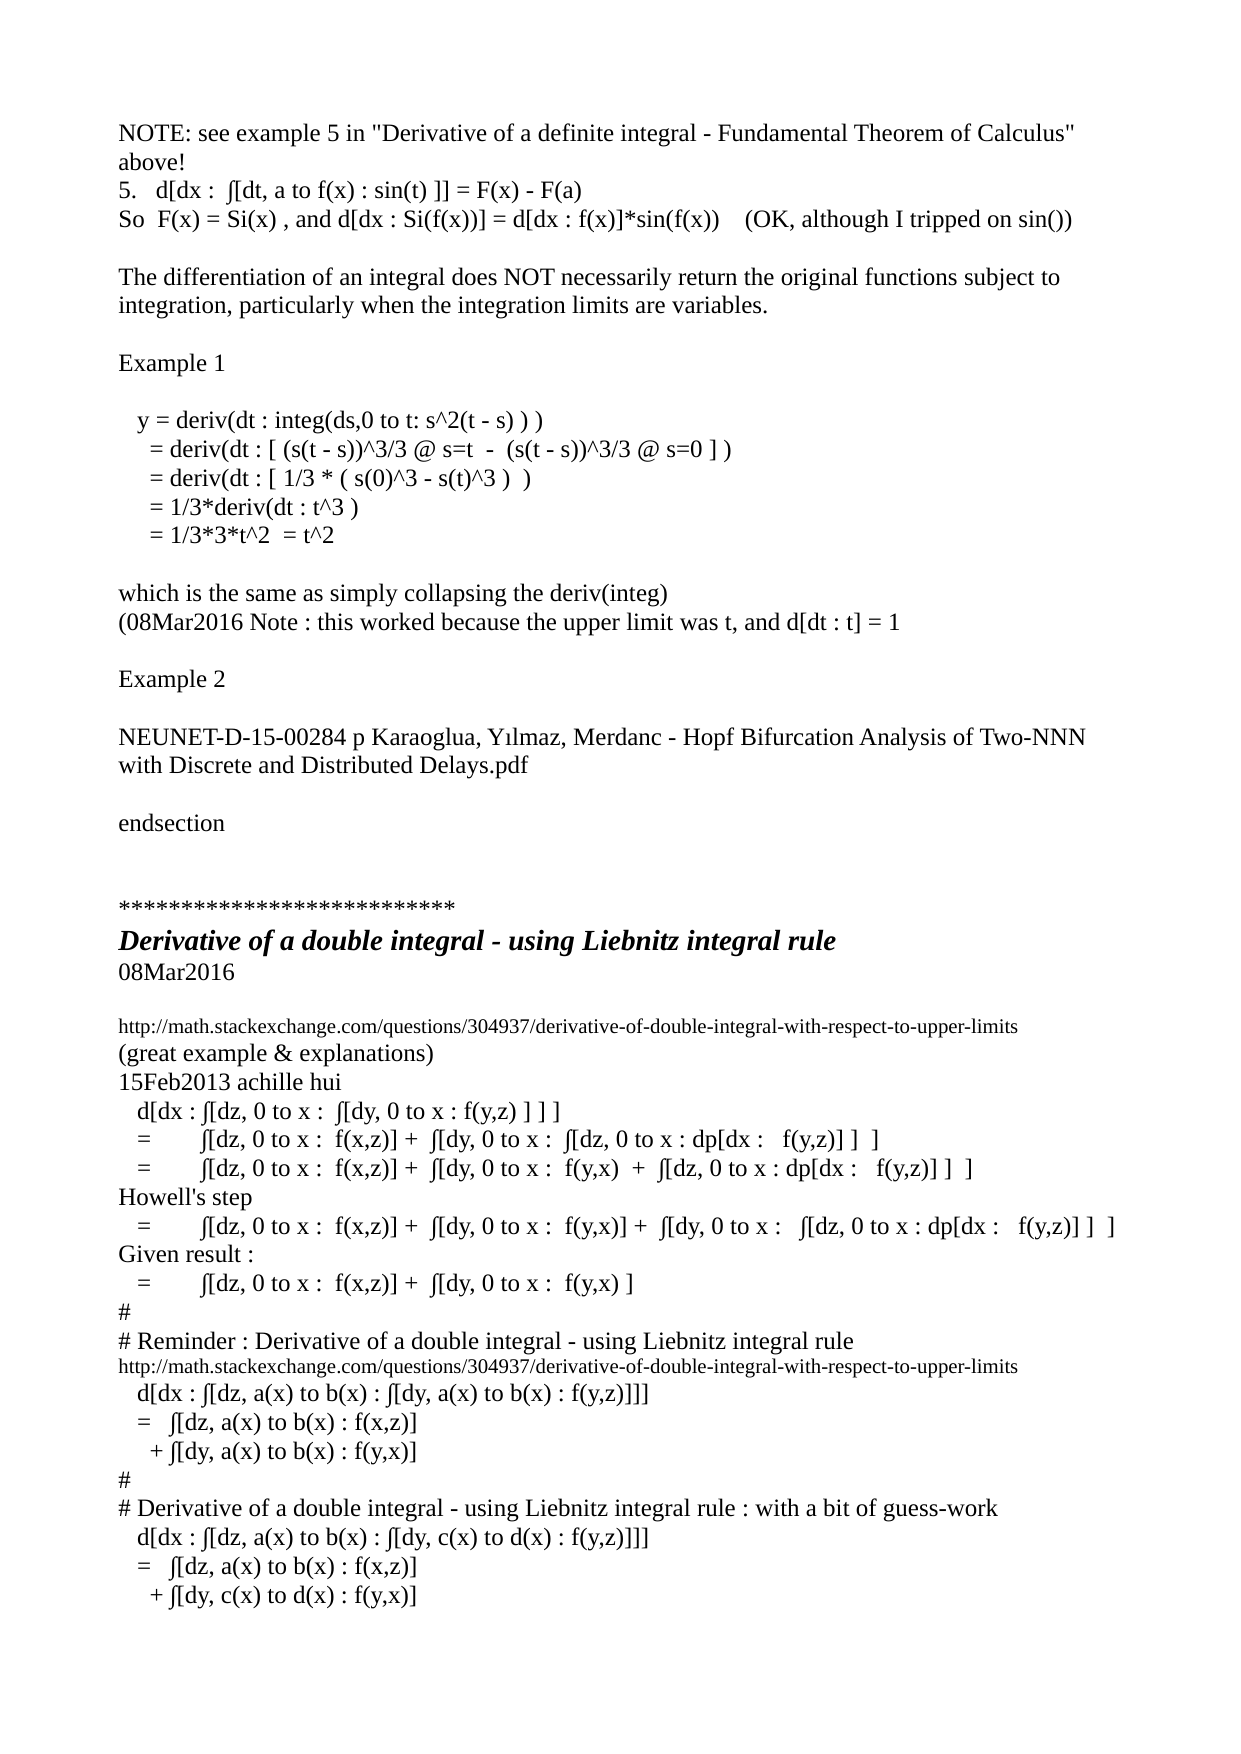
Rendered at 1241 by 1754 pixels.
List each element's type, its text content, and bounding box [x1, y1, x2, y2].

text # [118, 1297, 1122, 1326]
text http://math.stackexchange.com/questions/304937/derivative-of-double-integral-with-respect-to-upper-limits [118, 1014, 1122, 1038]
text 08Mar2016 [118, 957, 1122, 985]
text # [118, 1465, 1122, 1493]
text which is the same as simply collapsing the deriv(integ) [118, 578, 1122, 607]
text 5. d[dx : ∫[dt, a to f(x) : sin(t) ]] = F(x) - F(a) [118, 176, 1122, 204]
text = deriv(dt : [ 1/3 * ( s(0)^3 - s(t)^3 ) ) [118, 463, 1122, 492]
text (great example & explanations) [118, 1038, 1122, 1067]
text *************************** [118, 894, 1122, 923]
text d[dx : ∫[dz, a(x) to b(x) : ∫[dy, a(x) to b(x) : f(y,z)]]] [118, 1378, 1122, 1407]
text = ∫[dz, 0 to x : f(x,z)] + ∫[dy, 0 to x : f(y,x)] + ∫[dy, 0 to x : ∫[dz, 0 to x : dp[dx : f(y,z)] ] ] [118, 1211, 1122, 1239]
text = ∫[dz, a(x) to b(x) : f(x,z)] [118, 1407, 1122, 1436]
text = ∫[dz, 0 to x : f(x,z)] + ∫[dy, 0 to x : f(y,x) ] [118, 1268, 1122, 1297]
text # Derivative of a double integral - using Liebnitz integral rule : with a bit of guess-work [118, 1493, 1122, 1522]
text NEUNET-D-15-00284 p Karaoglua, Yılmaz, Merdanc - Hopf Bifurcation Analysis of Two-NNN with Discrete and Distributed Delays.pdf [118, 722, 1122, 779]
text = ∫[dz, 0 to x : f(x,z)] + ∫[dy, 0 to x : ∫[dz, 0 to x : dp[dx : f(y,z)] ] ] [118, 1124, 1122, 1153]
text endsection [118, 808, 1122, 837]
text = deriv(dt : [ (s(t - s))^3/3 @ s=t - (s(t - s))^3/3 @ s=0 ] ) [118, 434, 1122, 463]
text + ∫[dy, c(x) to d(x) : f(y,x)] [118, 1580, 1122, 1608]
text # Reminder : Derivative of a double integral - using Liebnitz integral rule [118, 1326, 1122, 1354]
text = ∫[dz, a(x) to b(x) : f(x,z)] [118, 1551, 1122, 1580]
text + ∫[dy, a(x) to b(x) : f(y,x)] [118, 1436, 1122, 1465]
text Howell's step [118, 1182, 1122, 1211]
text http://math.stackexchange.com/questions/304937/derivative-of-double-integral-with-respect-to-upper-limits [118, 1354, 1122, 1378]
text (08Mar2016 Note : this worked because the upper limit was t, and d[dt : t] = 1 [118, 607, 1122, 636]
text So F(x) = Si(x) , and d[dx : Si(f(x))] = d[dx : f(x)]*sin(f(x)) (OK, although I tripped on sin()) [118, 204, 1122, 233]
text 15Feb2013 achille hui [118, 1067, 1122, 1096]
text d[dx : ∫[dz, 0 to x : ∫[dy, 0 to x : f(y,z) ] ] ] [118, 1096, 1122, 1124]
text Given result : [118, 1239, 1122, 1268]
text The differentiation of an integral does NOT necessarily return the original functions subject to integration, particularly when the integration limits are variables. [118, 262, 1122, 319]
text = 1/3*3*t^2 = t^2 [118, 521, 1122, 549]
text d[dx : ∫[dz, a(x) to b(x) : ∫[dy, c(x) to d(x) : f(y,z)]]] [118, 1522, 1122, 1551]
text = ∫[dz, 0 to x : f(x,z)] + ∫[dy, 0 to x : f(y,x) + ∫[dz, 0 to x : dp[dx : f(y,z)] ] ] [118, 1153, 1122, 1182]
text NOTE: see example 5 in "Derivative of a definite integral - Fundamental Theorem of Calculus" above! [118, 118, 1122, 176]
text Example 2 [118, 664, 1122, 693]
text Example 1 [118, 348, 1122, 377]
text = 1/3*deriv(dt : t^3 ) [118, 492, 1122, 521]
text y = deriv(dt : integ(ds,0 to t: s^2(t - s) ) ) [118, 406, 1122, 434]
subtitle Derivative of a double integral - using Liebnitz integral rule [118, 923, 1122, 957]
